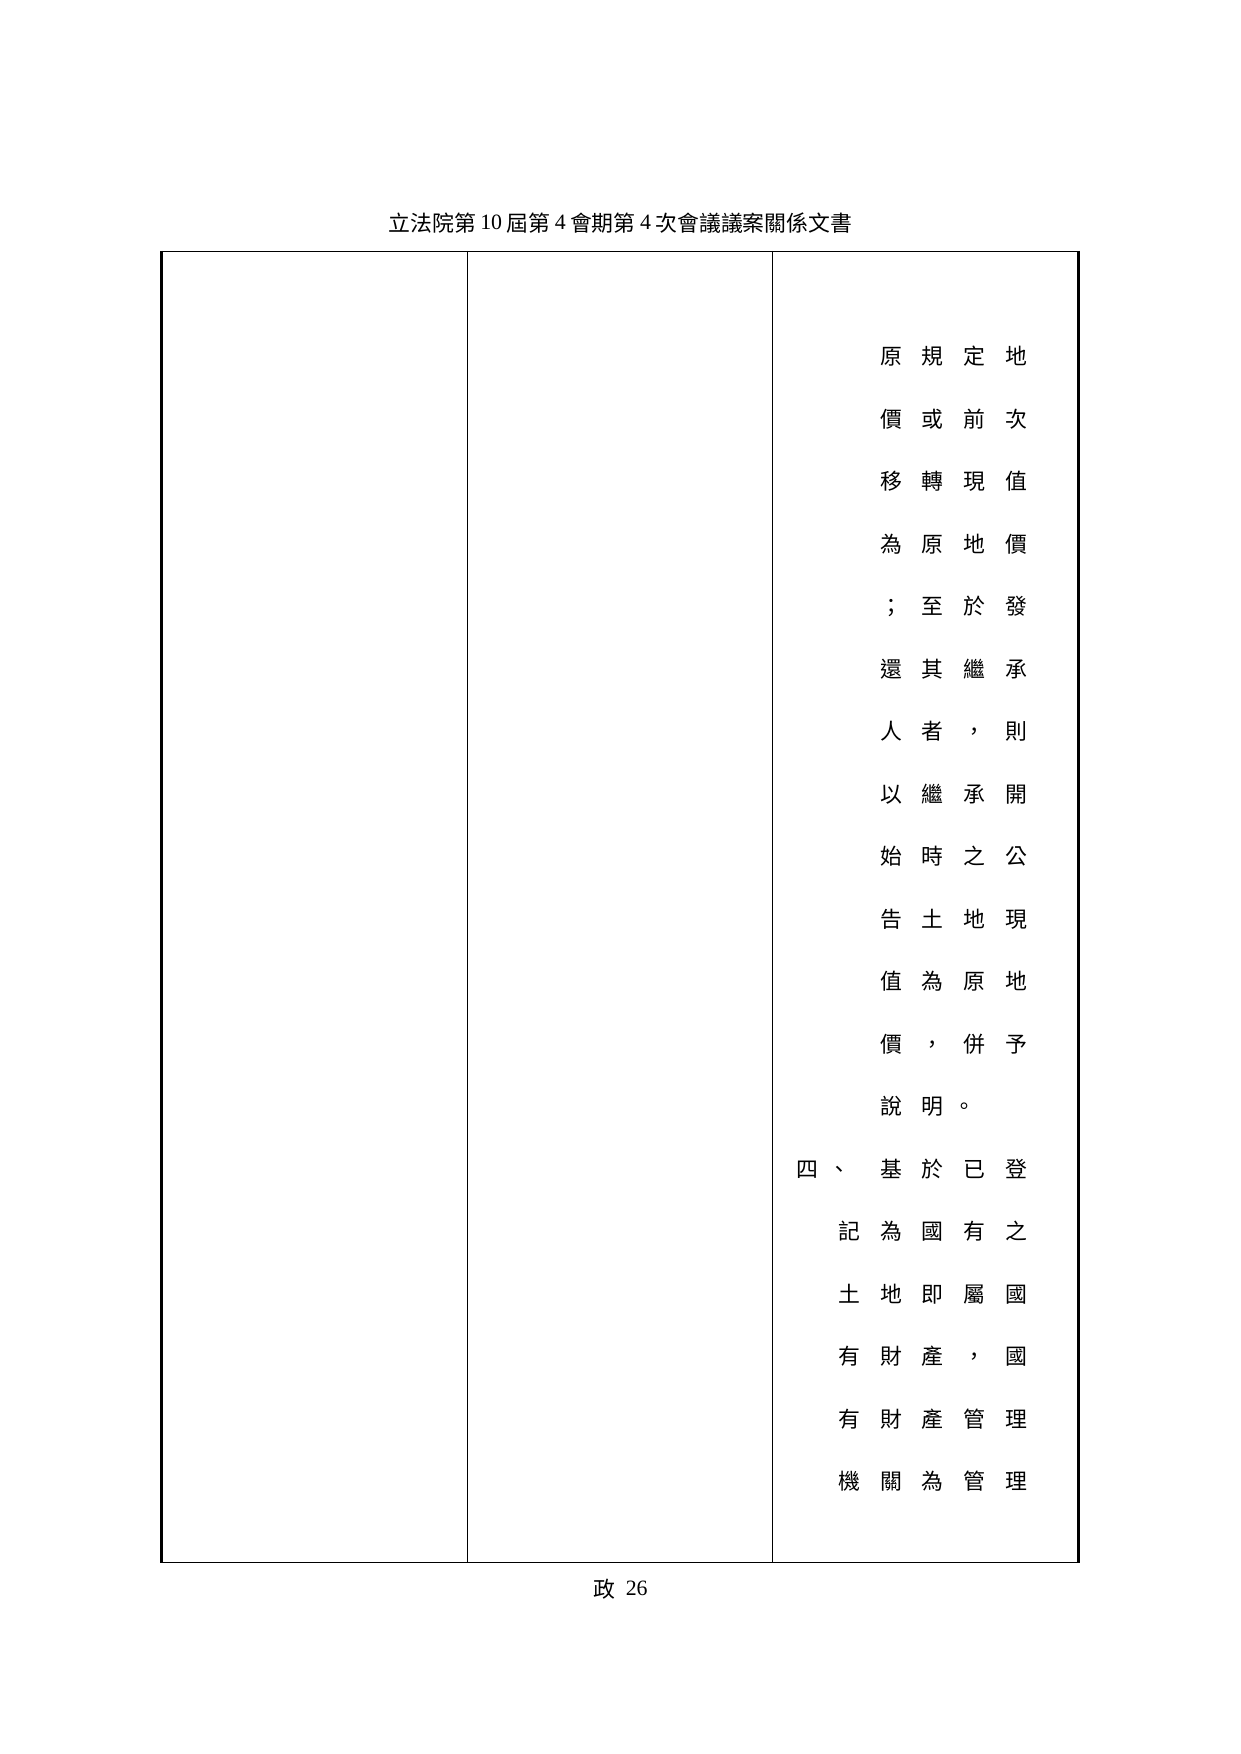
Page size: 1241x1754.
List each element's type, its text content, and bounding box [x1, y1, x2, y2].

table_cell [468, 252, 772, 1562]
table_cell 原規定地價或前次移轉現值為原地價；至於發還其繼承人者，則以繼承開始時之公告土地現值為原地價，併予說明。 四、基於已登記為國有之土地即屬國有財產，國有財產管理機關為管理 [773, 252, 1077, 1562]
table_cell [163, 252, 467, 1562]
